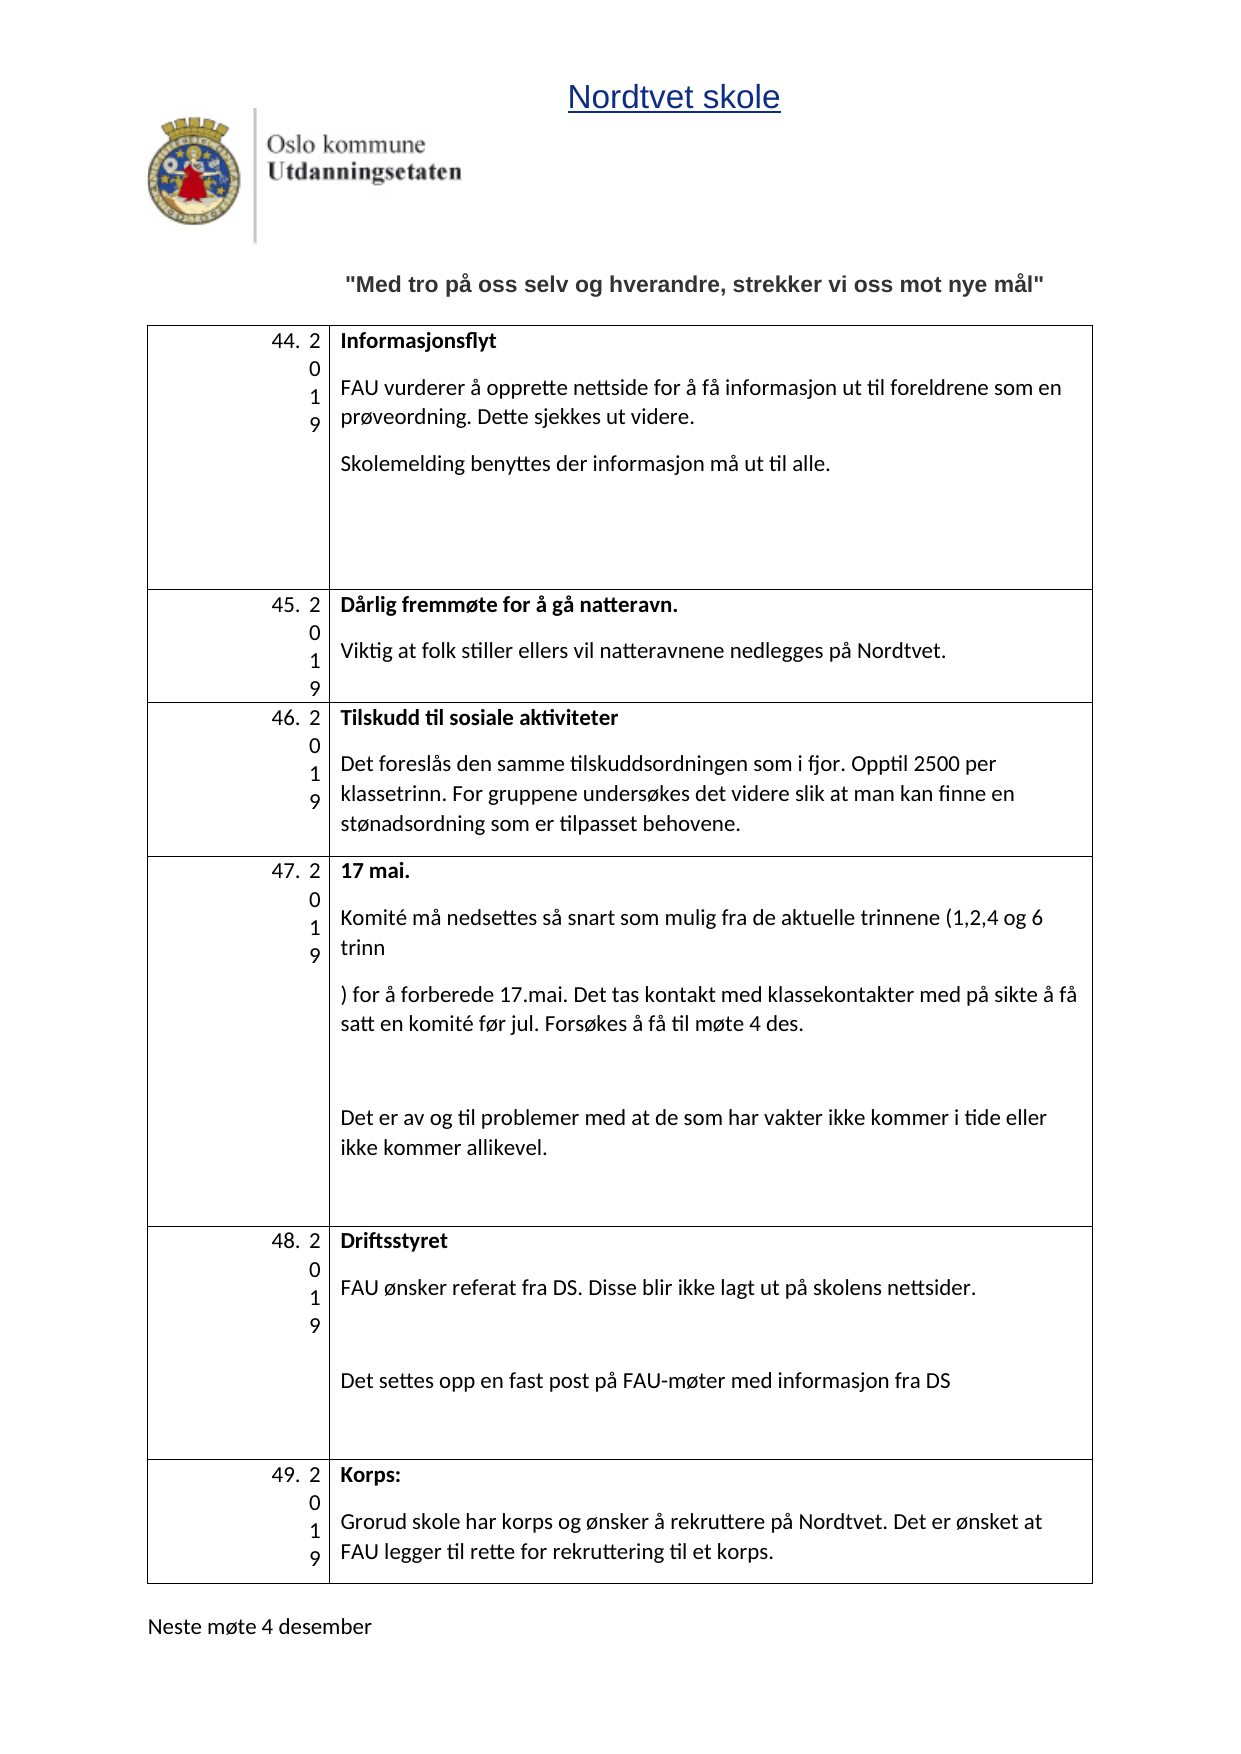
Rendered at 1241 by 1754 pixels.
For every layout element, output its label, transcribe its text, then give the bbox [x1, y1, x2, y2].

table_cell 2019 [148, 1460, 329, 1583]
table_cell 2019 [148, 590, 329, 702]
table_cell 2019 [148, 703, 329, 856]
table_cell Driftsstyret FAU ønsker referat fra DS. Disse blir ikke lagt ut på skolens nettsider. Det settes opp en fast post på FAU-møter med informasjon fra DS [330, 1227, 1092, 1459]
table_cell Korps: Grorud skole har korps og ønsker å rekruttere på Nordtvet. Det er ønsket at FAU legger til rette for rekruttering til et korps. [330, 1460, 1092, 1583]
table_cell 2019 [148, 857, 329, 1226]
table_cell Tilskudd til sosiale aktiviteter Det foreslås den samme tilskuddsordningen som i fjor. Opptil 2500 per klassetrinn. For gruppene undersøkes det videre slik at man kan finne en stønadsordning som er tilpasset behovene. [330, 703, 1092, 856]
table_cell Dårlig fremmøte for å gå natteravn. Viktig at folk stiller ellers vil natteravnene nedlegges på Nordtvet. [330, 590, 1092, 702]
table_cell 2019 [148, 1227, 329, 1459]
table_cell Informasjonsflyt FAU vurderer å opprette nettside for å få informasjon ut til foreldrene som en prøveordning. Dette sjekkes ut videre. Skolemelding benyttes der informasjon må ut til alle. [330, 326, 1092, 589]
table_cell 2019 [148, 326, 329, 589]
text Neste møte 4 desember [148, 1612, 1093, 1640]
table_cell 17 mai. Komité må nedsettes så snart som mulig fra de aktuelle trinnene (1,2,4 og 6 trinn ) for å forberede 17.mai. Det tas kontakt med klassekontakter med på sikte å få satt en komité før jul. Forsøkes å få til møte 4 des. Det er av og til problemer med at de som har vakter ikke kommer i tide eller ikke kommer allikevel. [330, 857, 1092, 1226]
